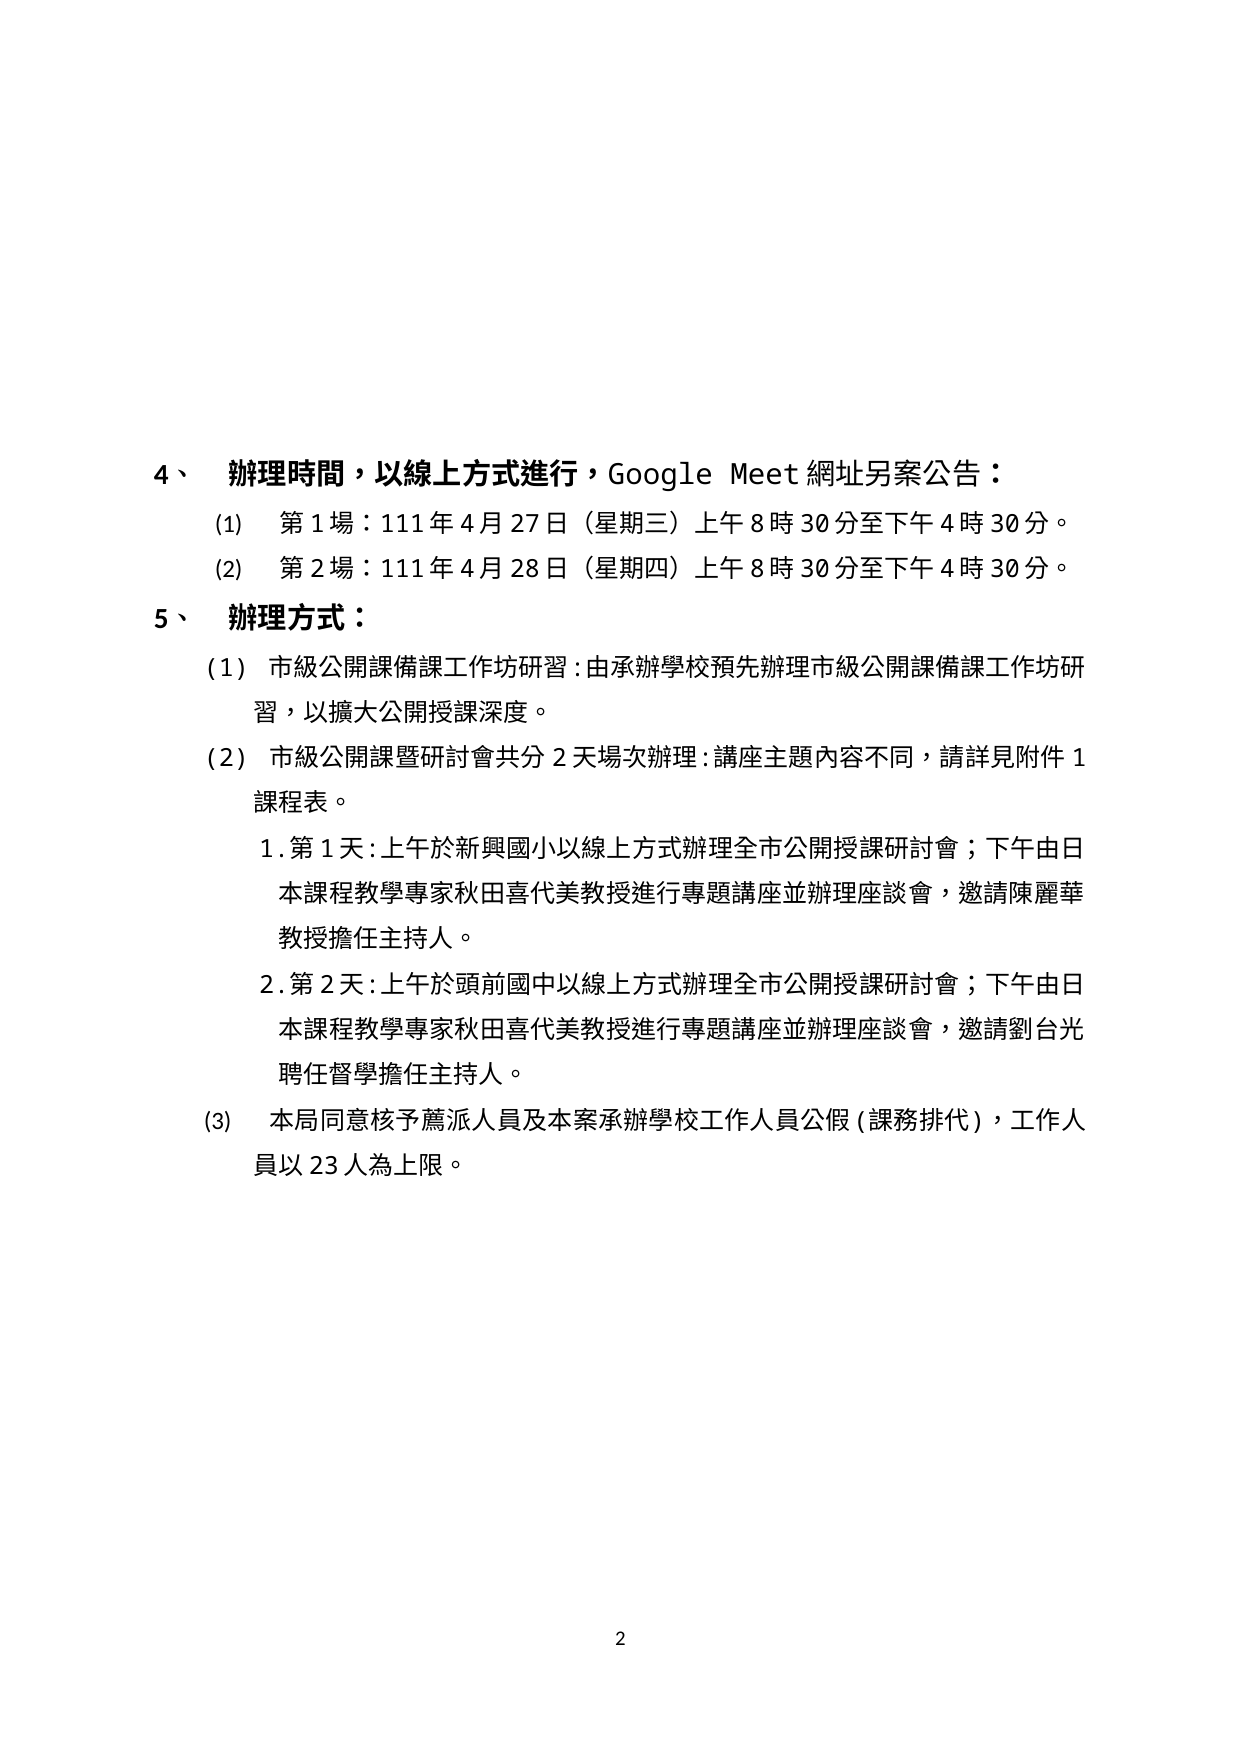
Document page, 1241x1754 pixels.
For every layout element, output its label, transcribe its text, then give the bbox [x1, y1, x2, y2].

list 市級公開課備課工作坊研習:由承辦學校預先辦理市級公開課備課工作坊研習，以擴大公開授課深度。 [203, 647, 1087, 728]
list 辦理時間，以線上方式進行，Google Meet網址另案公告： [153, 451, 1087, 493]
list 辦理方式： [153, 594, 1087, 636]
list 本局同意核予薦派人員及本案承辦學校工作人員公假(課務排代)，工作人員以23人為上限。 [203, 1100, 1087, 1182]
list 市級公開課暨研討會共分2天場次辦理:講座主題內容不同，請詳見附件1課程表。 [203, 738, 1087, 819]
list 第1場：111年4月27日（星期三）上午8時30分至下午4時30分。 [214, 503, 1087, 540]
list 第2場：111年4月28日（星期四）上午8時30分至下午4時30分。 [214, 549, 1087, 585]
text 1.第1天:上午於新興國小以線上方式辦理全市公開授課研討會；下午由日本課程教學專家秋田喜代美教授進行專題講座並辦理座談會，邀請陳麗華教授擔任主持人。 [228, 828, 1087, 955]
text 2.第2天:上午於頭前國中以線上方式辦理全市公開授課研討會；下午由日本課程教學專家秋田喜代美教授進行專題講座並辦理座談會，邀請劉台光聘任督學擔任主持人。 [228, 964, 1087, 1091]
